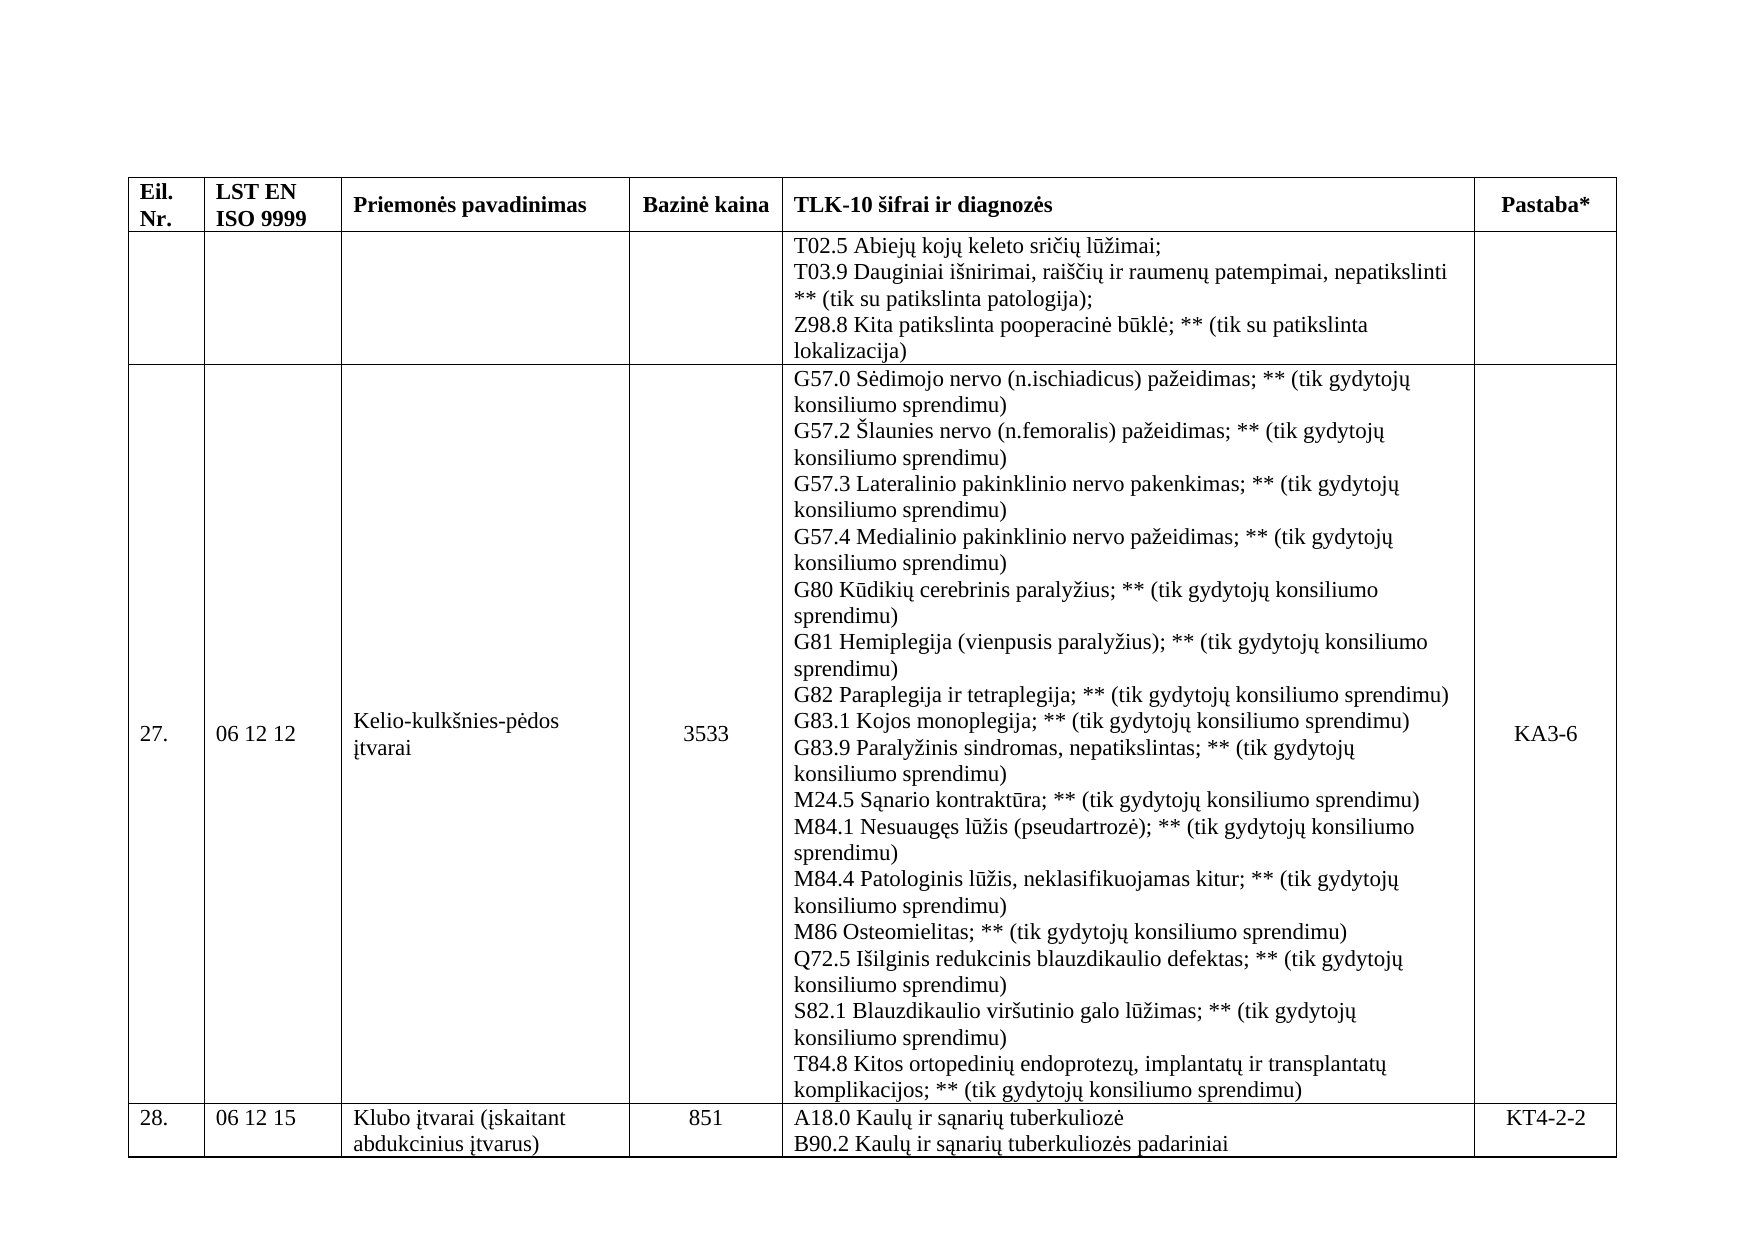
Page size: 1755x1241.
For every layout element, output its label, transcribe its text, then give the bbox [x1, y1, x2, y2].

table_cell 06 12 12 [205, 365, 341, 1103]
table_cell [342, 232, 629, 364]
table_cell T02.5 Abiejų kojų keleto sričių lūžimai; T03.9 Dauginiai išnirimai, raiščių ir raumenų patempimai, nepatikslinti ** (tik su patikslinta patologija); Z98.8 Kita patikslinta pooperacinė būklė; ** (tik su patikslinta lokalizacija) [783, 232, 1474, 364]
table_cell [205, 232, 341, 364]
table_cell 06 12 15 [205, 1104, 341, 1156]
table_header Pastaba* [1475, 178, 1616, 231]
table_header Eil. Nr. [129, 178, 204, 231]
table_cell [630, 232, 782, 364]
table_cell Klubo įtvarai (įskaitant abdukcinius įtvarus) [342, 1104, 629, 1156]
table_cell 851 [630, 1104, 782, 1156]
table_cell 27. [129, 365, 204, 1103]
table_cell 3533 [630, 365, 782, 1103]
table_header Bazinė kaina [630, 178, 782, 231]
table_cell 28. [129, 1104, 204, 1156]
table_cell A18.0 Kaulų ir sąnarių tuberkuliozė B90.2 Kaulų ir sąnarių tuberkuliozės padariniai [783, 1104, 1474, 1156]
table_header TLK-10 šifrai ir diagnozės [783, 178, 1474, 231]
table_cell KA3-6 [1475, 365, 1616, 1103]
table_header Priemonės pavadinimas [342, 178, 629, 231]
table_cell [129, 232, 204, 364]
table_cell KT4-2-2 [1475, 1104, 1616, 1156]
table_header LST EN ISO 9999 [205, 178, 341, 231]
table_cell [1475, 232, 1616, 364]
table_cell G57.0 Sėdimojo nervo (n.ischiadicus) pažeidimas; ** (tik gydytojų konsiliumo sprendimu) G57.2 Šlaunies nervo (n.femoralis) pažeidimas; ** (tik gydytojų konsiliumo sprendimu) G57.3 Lateralinio pakinklinio nervo pakenkimas; ** (tik gydytojų konsiliumo sprendimu) G57.4 Medialinio pakinklinio nervo pažeidimas; ** (tik gydytojų konsiliumo sprendimu) G80 Kūdikių cerebrinis paralyžius; ** (tik gydytojų konsiliumo sprendimu) G81 Hemiplegija (vienpusis paralyžius); ** (tik gydytojų konsiliumo sprendimu) G82 Paraplegija ir tetraplegija; ** (tik gydytojų konsiliumo sprendimu) G83.1 Kojos monoplegija; ** (tik gydytojų konsiliumo sprendimu) G83.9 Paralyžinis sindromas, nepatikslintas; ** (tik gydytojų konsiliumo sprendimu) M24.5 Sąnario kontraktūra; ** (tik gydytojų konsiliumo sprendimu) M84.1 Nesuaugęs lūžis (pseudartrozė); ** (tik gydytojų konsiliumo sprendimu) M84.4 Patologinis lūžis, neklasifikuojamas kitur; ** (tik gydytojų konsiliumo sprendimu) M86 Osteomielitas; ** (tik gydytojų konsiliumo sprendimu) Q72.5 Išilginis redukcinis blauzdikaulio defektas; ** (tik gydytojų konsiliumo sprendimu) S82.1 Blauzdikaulio viršutinio galo lūžimas; ** (tik gydytojų konsiliumo sprendimu) T84.8 Kitos ortopedinių endoprotezų, implantatų ir transplantatų komplikacijos; ** (tik gydytojų konsiliumo sprendimu) [783, 365, 1474, 1103]
table_cell Kelio-kulkšnies-pėdos įtvarai [342, 365, 629, 1103]
